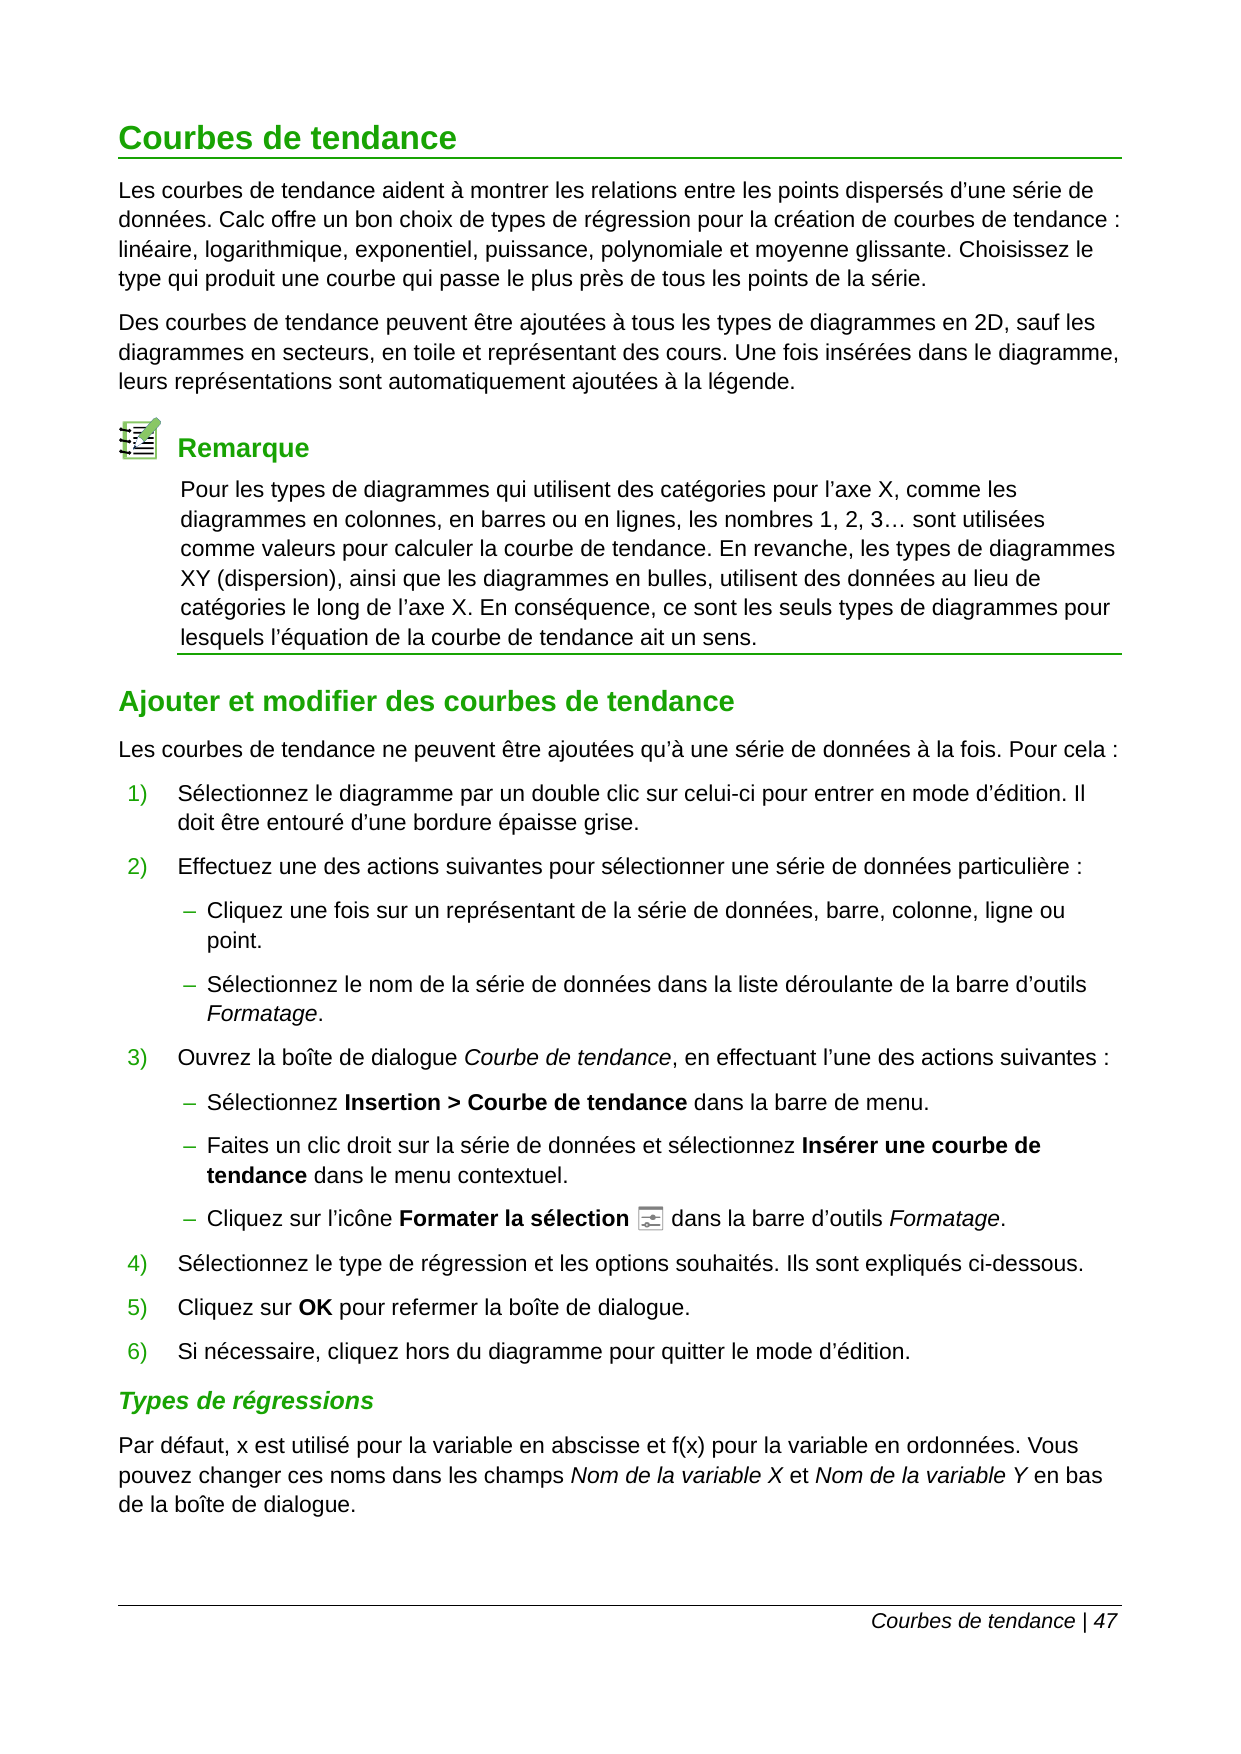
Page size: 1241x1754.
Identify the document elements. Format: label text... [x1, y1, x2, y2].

text Pour les types de diagrammes qui utilisent des catégories pour l’axe X, comme les diagrammes en colonnes, en barres ou en lignes, les nombres 1, 2, 3… sont utilisées comme valeurs pour calculer la courbe de tendance. En revanche, les types de diagrammes XY (dispersion), ainsi que les diagrammes en bulles, utilisent des données au lieu de catégories le long de l’axe X. En conséquence, ce sont les seuls types de diagrammes pour lesquels l’équation de la courbe de tendance ait un sens. [177, 470, 1122, 653]
text Des courbes de tendance peuvent être ajoutées à tous les types de diagrammes en 2D, sauf les diagrammes en secteurs, en toile et représentant des cours. Une fois insérées dans le diagramme, leurs représentations sont automatiquement ajoutées à la légende. [118, 306, 1122, 394]
list Cliquez une fois sur un représentant de la série de données, barre, colonne, ligne ou point. [183, 894, 1122, 953]
list Cliquez sur l’icône Formater la sélection [183, 1203, 635, 1232]
list Faites un clic droit sur la série de données et sélectionnez Insérer une courbe de tendance dans le menu contextuel. [183, 1129, 1122, 1188]
subtitle Types de régressions [118, 1385, 1122, 1414]
list Sélectionnez le type de régression et les options souhaités. Ils sont expliqués ci-dessous. [148, 1247, 1122, 1276]
list Cliquez sur OK pour refermer la boîte de dialogue. [148, 1291, 1122, 1321]
list dans la barre d’outils Formatage. [665, 1203, 1122, 1232]
list Sélectionnez le nom de la série de données dans la liste déroulante de la barre d’outils Formatage. [183, 968, 1122, 1027]
list Sélectionnez le diagramme par un double clic sur celui-ci pour entrer en mode d’édition. Il doit être entouré d’une bordure épaisse grise. [148, 777, 1122, 836]
list Sélectionnez Insertion > Courbe de tendance dans la barre de menu. [183, 1085, 1122, 1115]
subtitle Ajouter et modifier des courbes de tendance [118, 684, 1122, 718]
list Ouvrez la boîte de dialogue Courbe de tendance, en effectuant l’une des actions suivantes : [148, 1041, 1122, 1071]
list Remarque [118, 416, 1122, 463]
picture [635, 1203, 665, 1233]
text Les courbes de tendance aident à montrer les relations entre les points dispersés d’une série de données. Calc offre un bon choix de types de régression pour la création de courbes de tendance : linéaire, logarithmique, exponentiel, puissance, polynomiale et moyenne glissante. Choisissez le type qui produit une courbe qui passe le plus près de tous les points de la série. [118, 173, 1122, 291]
list Si nécessaire, cliquez hors du diagramme pour quitter le mode d’édition. [148, 1335, 1122, 1364]
text Par défaut, x est utilisé pour la variable en abscisse et f(x) pour la variable en ordonnées. Vous pouvez changer ces noms dans les champs Nom de la variable X et Nom de la variable Y en bas de la boîte de dialogue. [118, 1429, 1122, 1518]
subtitle Courbes de tendance [118, 118, 1122, 157]
list Effectuez une des actions suivantes pour sélectionner une série de données particulière : [148, 850, 1122, 879]
text Les courbes de tendance ne peuvent être ajoutées qu’à une série de données à la fois. Pour cela : [118, 732, 1122, 762]
